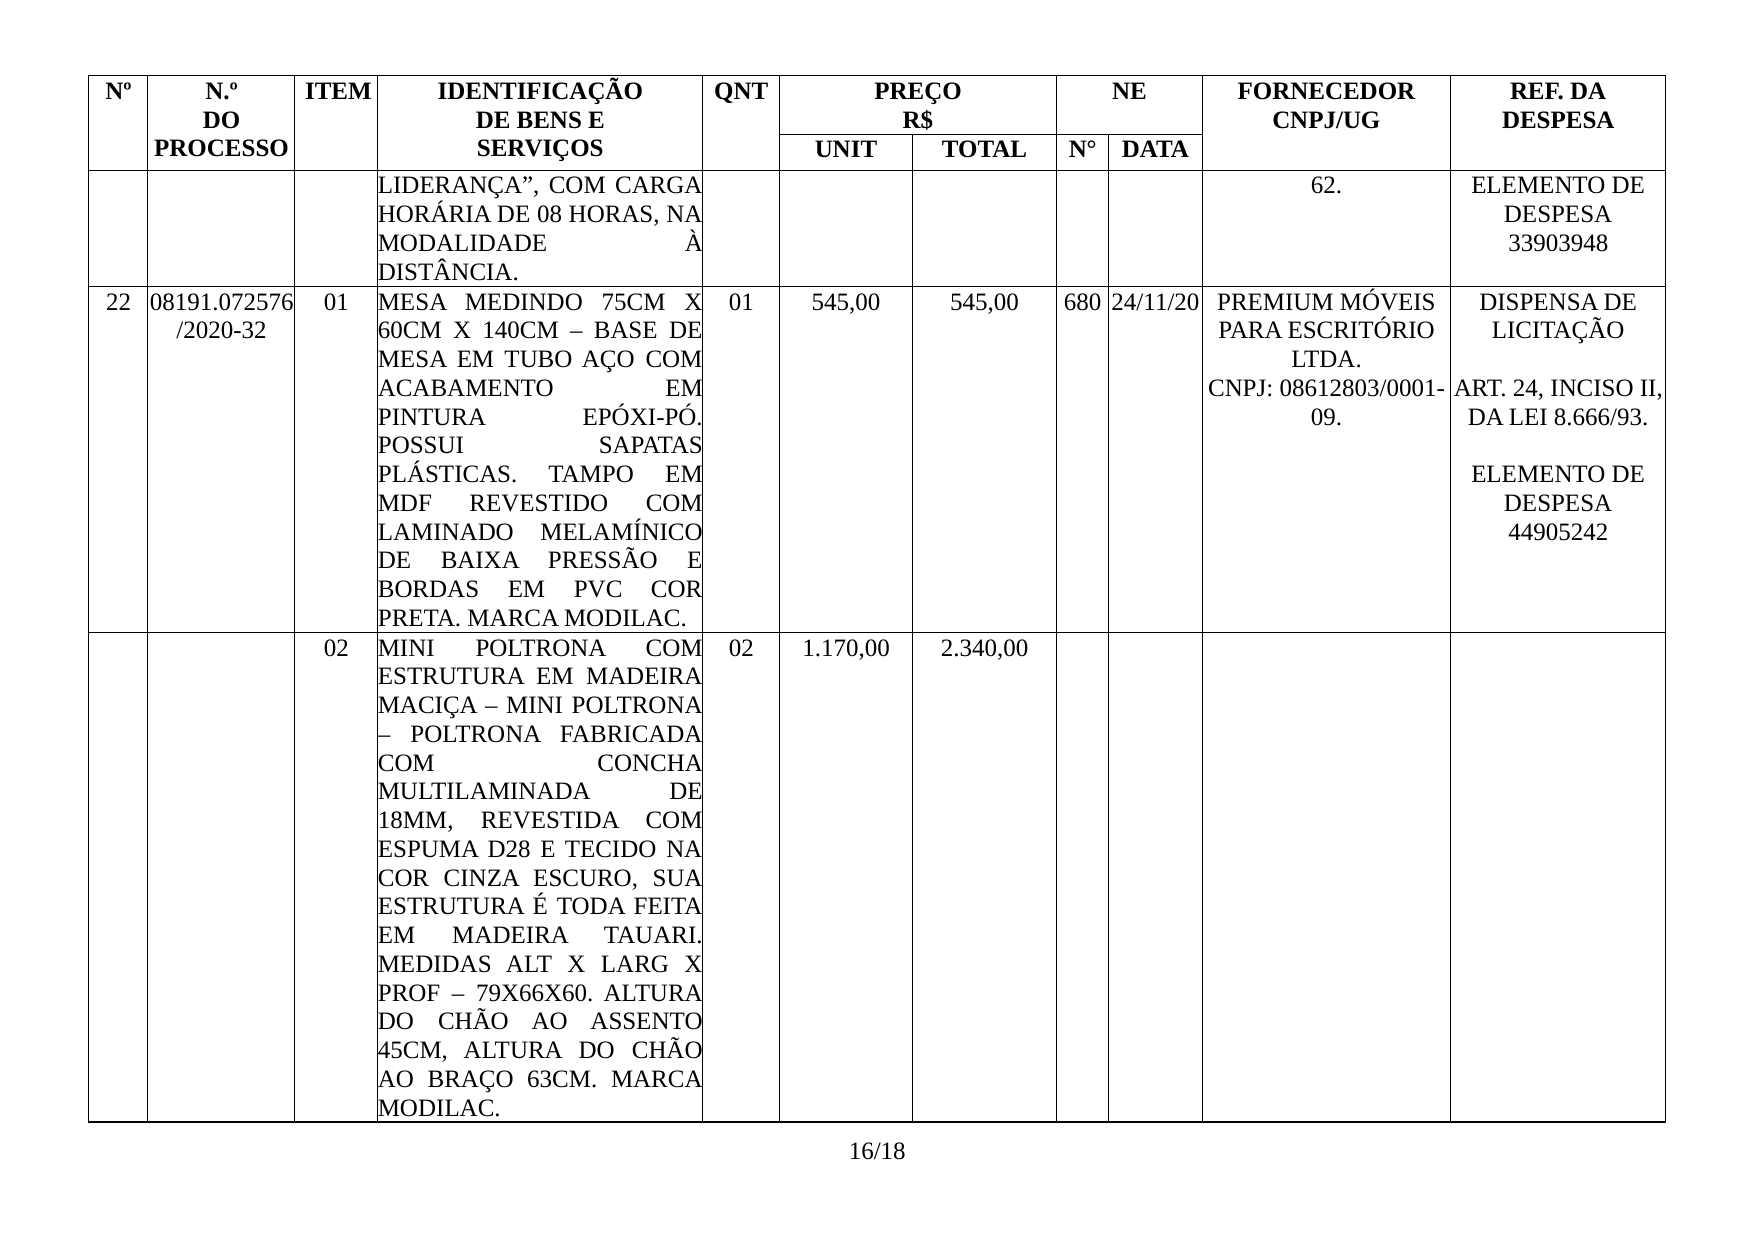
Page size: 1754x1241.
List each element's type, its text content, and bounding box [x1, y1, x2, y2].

table_cell 08191.072576/2020-32 [148, 287, 294, 632]
table_cell 02 [295, 633, 377, 1121]
table_cell [913, 171, 1056, 286]
table_cell PREMIUM MÓVEIS PARA ESCRITÓRIO LTDA. CNPJ: 08612803/0001-09. [1203, 287, 1450, 632]
table_cell LIDERANÇA”, COM CARGA HORÁRIA DE 08 HORAS, NA MODALIDADE À DISTÂNCIA. [378, 171, 702, 286]
table_cell [295, 171, 377, 286]
table_cell [1451, 633, 1665, 1121]
table_cell [1203, 633, 1450, 1121]
table_cell 01 [703, 287, 779, 632]
table_cell 24/11/20 [1109, 287, 1202, 632]
table_header FORNECEDOR CNPJ/UG [1203, 76, 1450, 169]
table_cell [703, 171, 779, 286]
table_cell [1057, 171, 1108, 286]
table_cell ELEMENTO DE DESPESA 33903948 [1451, 171, 1665, 286]
table_cell [1109, 633, 1202, 1121]
table_cell [89, 171, 147, 286]
table_cell DATA [1109, 135, 1202, 169]
table_cell 545,00 [913, 287, 1056, 632]
table_cell MINI POLTRONA COM ESTRUTURA EM MADEIRA MACIÇA – MINI POLTRONA – POLTRONA FABRICADA COM CONCHA MULTILAMINADA DE 18MM, REVESTIDA COM ESPUMA D28 E TECIDO NA COR CINZA ESCURO, SUA ESTRUTURA É TODA FEITA EM MADEIRA TAUARI. MEDIDAS ALT X LARG X PROF – 79X66X60. ALTURA DO CHÃO AO ASSENTO 45CM, ALTURA DO CHÃO AO BRAÇO 63CM. MARCA MODILAC. [378, 633, 702, 1121]
table_cell 22 [89, 287, 147, 632]
table_cell [148, 633, 294, 1121]
table_header IDENTIFICAÇÃO DE BENS E SERVIÇOS [378, 76, 702, 169]
table_header N.º DO PROCESSO [148, 76, 294, 169]
table_cell MESA MEDINDO 75CM X 60CM X 140CM – BASE DE MESA EM TUBO AÇO COM ACABAMENTO EM PINTURA EPÓXI-PÓ. POSSUI SAPATAS PLÁSTICAS. TAMPO EM MDF REVESTIDO COM LAMINADO MELAMÍNICO DE BAIXA PRESSÃO E BORDAS EM PVC COR PRETA. MARCA MODILAC. [378, 287, 702, 632]
table_header PREÇO R$ [780, 76, 1056, 133]
table_cell DISPENSA DE LICITAÇÃO ART. 24, INCISO II, DA LEI 8.666/93. ELEMENTO DE DESPESA 44905242 [1451, 287, 1665, 632]
table_cell 01 [295, 287, 377, 632]
table_cell 545,00 [780, 287, 912, 632]
table_cell 02 [703, 633, 779, 1121]
table_cell N° [1057, 135, 1108, 169]
table_cell [89, 633, 147, 1121]
table_header NE [1057, 76, 1202, 133]
table_header Nº [89, 76, 147, 169]
table_cell [780, 171, 912, 286]
table_header REF. DA DESPESA [1451, 76, 1665, 169]
table_cell TOTAL [913, 135, 1056, 169]
table_cell [1109, 171, 1202, 286]
table_cell 2.340,00 [913, 633, 1056, 1121]
table_cell [148, 171, 294, 286]
table_cell UNIT [780, 135, 912, 169]
table_cell 680 [1057, 287, 1108, 632]
table_cell 62. [1203, 171, 1450, 286]
table_cell 1.170,00 [780, 633, 912, 1121]
table_cell [1057, 633, 1108, 1121]
table_header QNT [703, 76, 779, 169]
table_header ITEM [295, 76, 377, 169]
